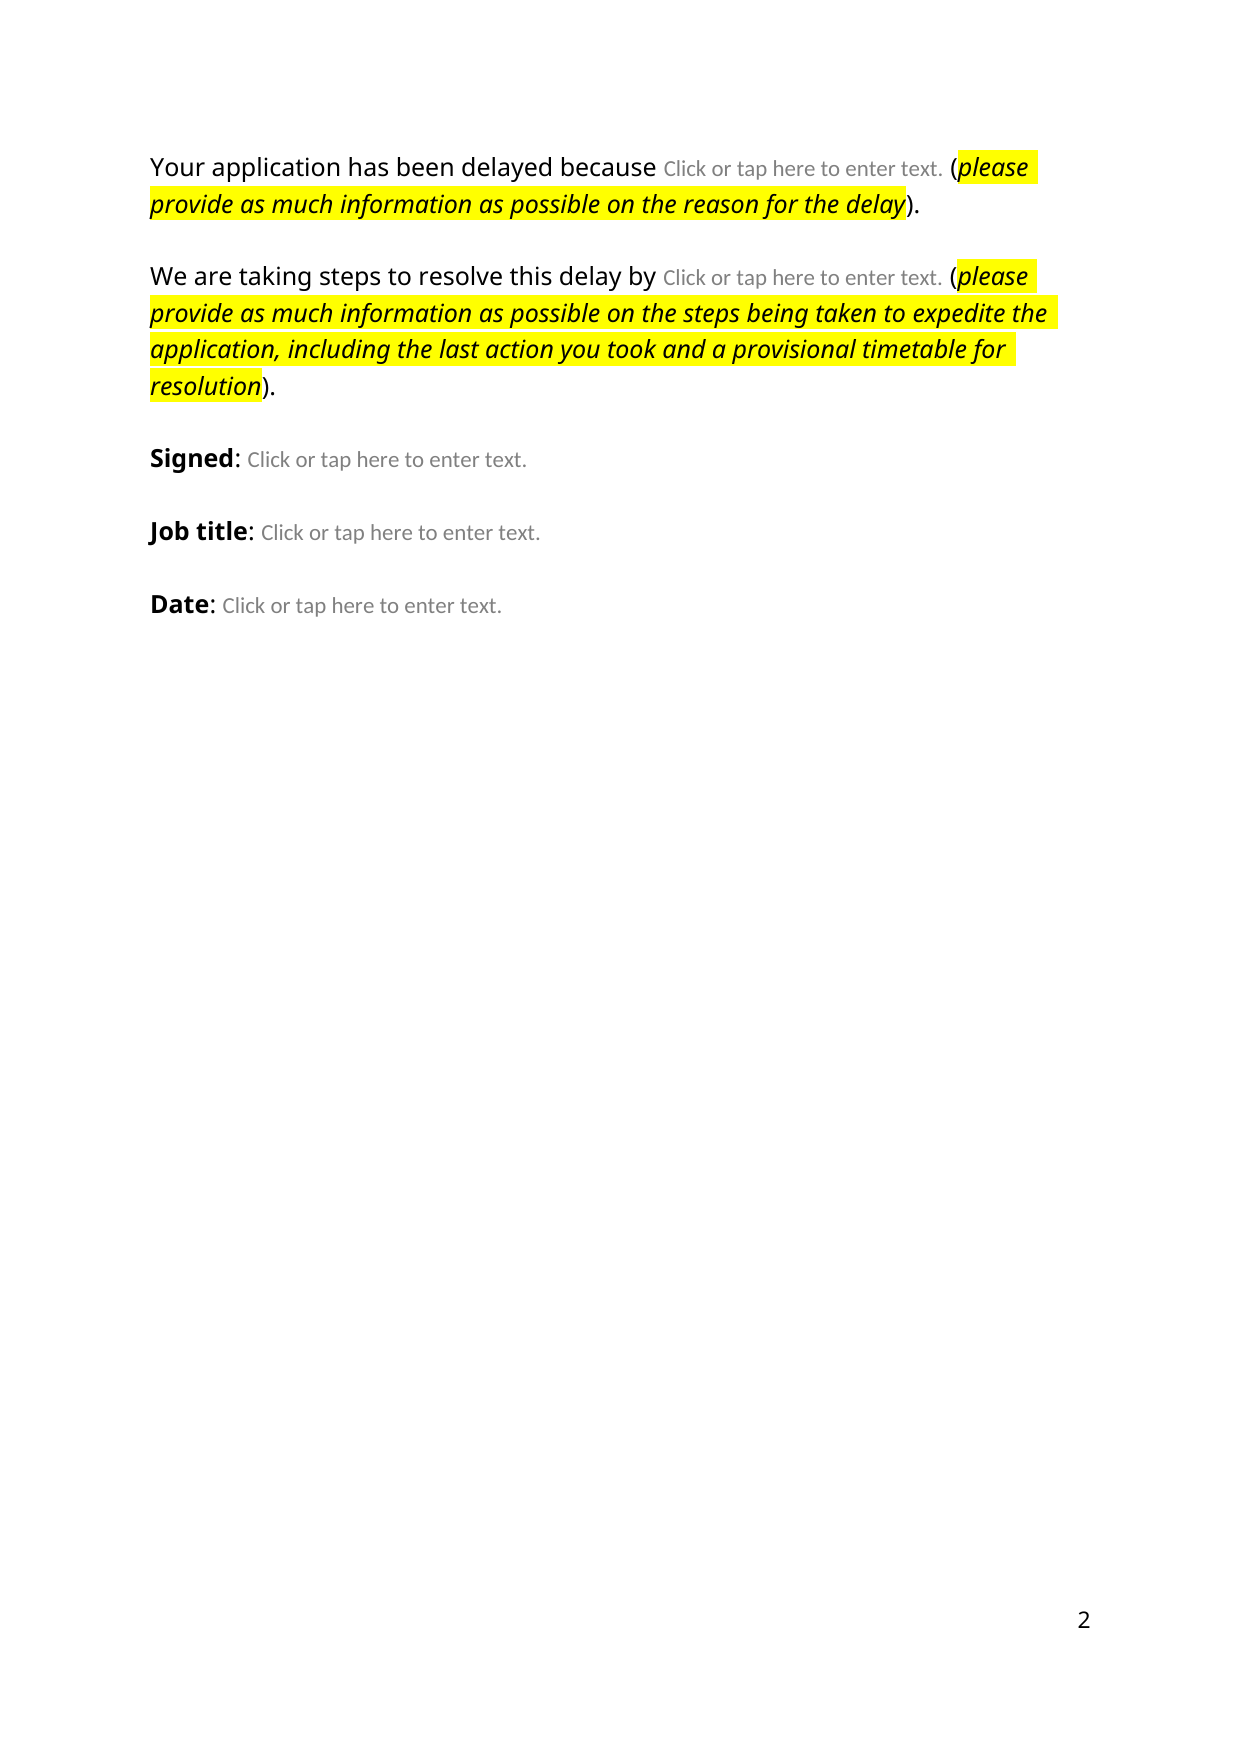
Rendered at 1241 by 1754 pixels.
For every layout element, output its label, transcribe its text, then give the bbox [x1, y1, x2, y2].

text Date: Click or tap here to enter text. [150, 586, 1090, 620]
text Your application has been delayed because Click or tap here to enter text. (please provide as much information as possible on the reason for the delay). [150, 150, 1090, 220]
text Job title: Click or tap here to enter text. [150, 513, 1090, 548]
text We are taking steps to resolve this delay by Click or tap here to enter text. (please provide as much information as possible on the steps being taken to expedite the application, including the last action you took and a provisional timetable for resolution). [150, 259, 1090, 402]
text Signed: Click or tap here to enter text. [150, 441, 1090, 475]
